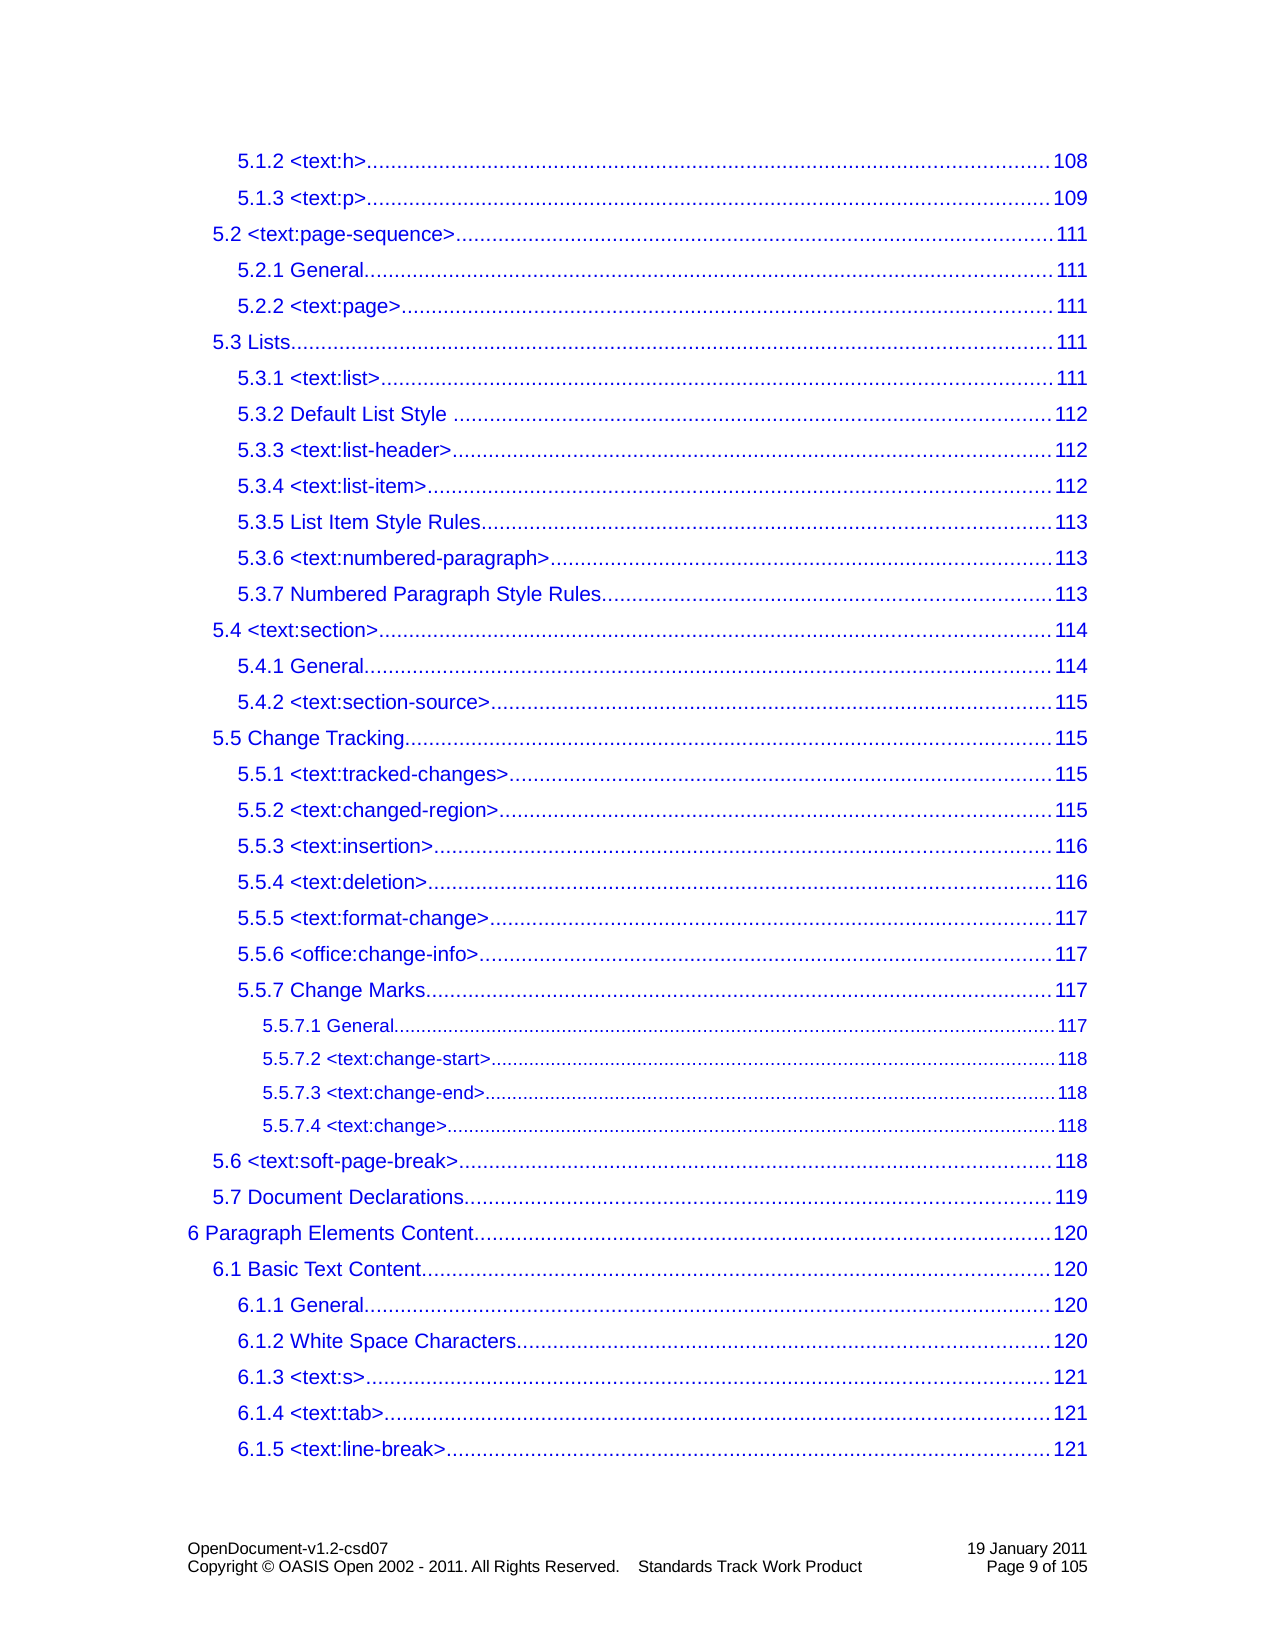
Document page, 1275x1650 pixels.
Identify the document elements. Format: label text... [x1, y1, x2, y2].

text 5.7 Document Declarations 119 [212, 1185, 1088, 1209]
text 5.3.6 <text:numbered-paragraph> 113 [237, 546, 1088, 570]
text 5.5.7 Change Marks 117 [237, 979, 1088, 1002]
text 5.5.6 <office:change-info> 117 [237, 943, 1088, 966]
text 5.5.3 <text:insertion> 116 [237, 835, 1088, 858]
text 5.3 Lists 111 [212, 330, 1088, 354]
text 6.1.5 <text:line-break> 121 [237, 1437, 1088, 1461]
text 5.4.1 General 114 [237, 654, 1088, 678]
text 6.1.1 General 120 [237, 1293, 1088, 1317]
text 5.4 <text:section> 114 [212, 618, 1088, 642]
text 5.1.2 <text:h> 108 [237, 150, 1088, 173]
text 5.5.2 <text:changed-region> 115 [237, 799, 1088, 822]
text 5.4.2 <text:section-source> 115 [237, 691, 1088, 714]
text 5.3.4 <text:list-item> 112 [237, 474, 1088, 498]
text 5.5.7.1 General 117 [262, 1015, 1088, 1036]
text 5.6 <text:soft-page-break> 118 [212, 1149, 1088, 1173]
text 5.2.2 <text:page> 111 [237, 294, 1088, 318]
text 5.5.7.3 <text:change-end> 118 [262, 1082, 1088, 1103]
text 5.3.5 List Item Style Rules 113 [237, 510, 1088, 534]
text 5.5.5 <text:format-change> 117 [237, 907, 1088, 930]
text 6 Paragraph Elements Content 120 [187, 1221, 1088, 1245]
text 5.2.1 General 111 [237, 258, 1088, 282]
text 5.5 Change Tracking 115 [212, 727, 1088, 750]
text 6.1.2 White Space Characters 120 [237, 1329, 1088, 1353]
text 5.3.1 <text:list> 111 [237, 366, 1088, 390]
text 5.5.1 <text:tracked-changes> 115 [237, 763, 1088, 786]
text 5.1.3 <text:p> 109 [237, 186, 1088, 209]
text 6.1.3 <text:s> 121 [237, 1365, 1088, 1389]
text 5.5.7.4 <text:change> 118 [262, 1116, 1088, 1137]
text 6.1.4 <text:tab> 121 [237, 1401, 1088, 1425]
text 5.3.2 Default List Style 112 [237, 402, 1088, 426]
text 5.3.7 Numbered Paragraph Style Rules 113 [237, 582, 1088, 606]
text 5.5.4 <text:deletion> 116 [237, 871, 1088, 894]
text 5.3.3 <text:list-header> 112 [237, 438, 1088, 462]
text 5.2 <text:page-sequence> 111 [212, 222, 1088, 246]
text 6.1 Basic Text Content 120 [212, 1257, 1088, 1281]
text 5.5.7.2 <text:change-start> 118 [262, 1048, 1088, 1069]
